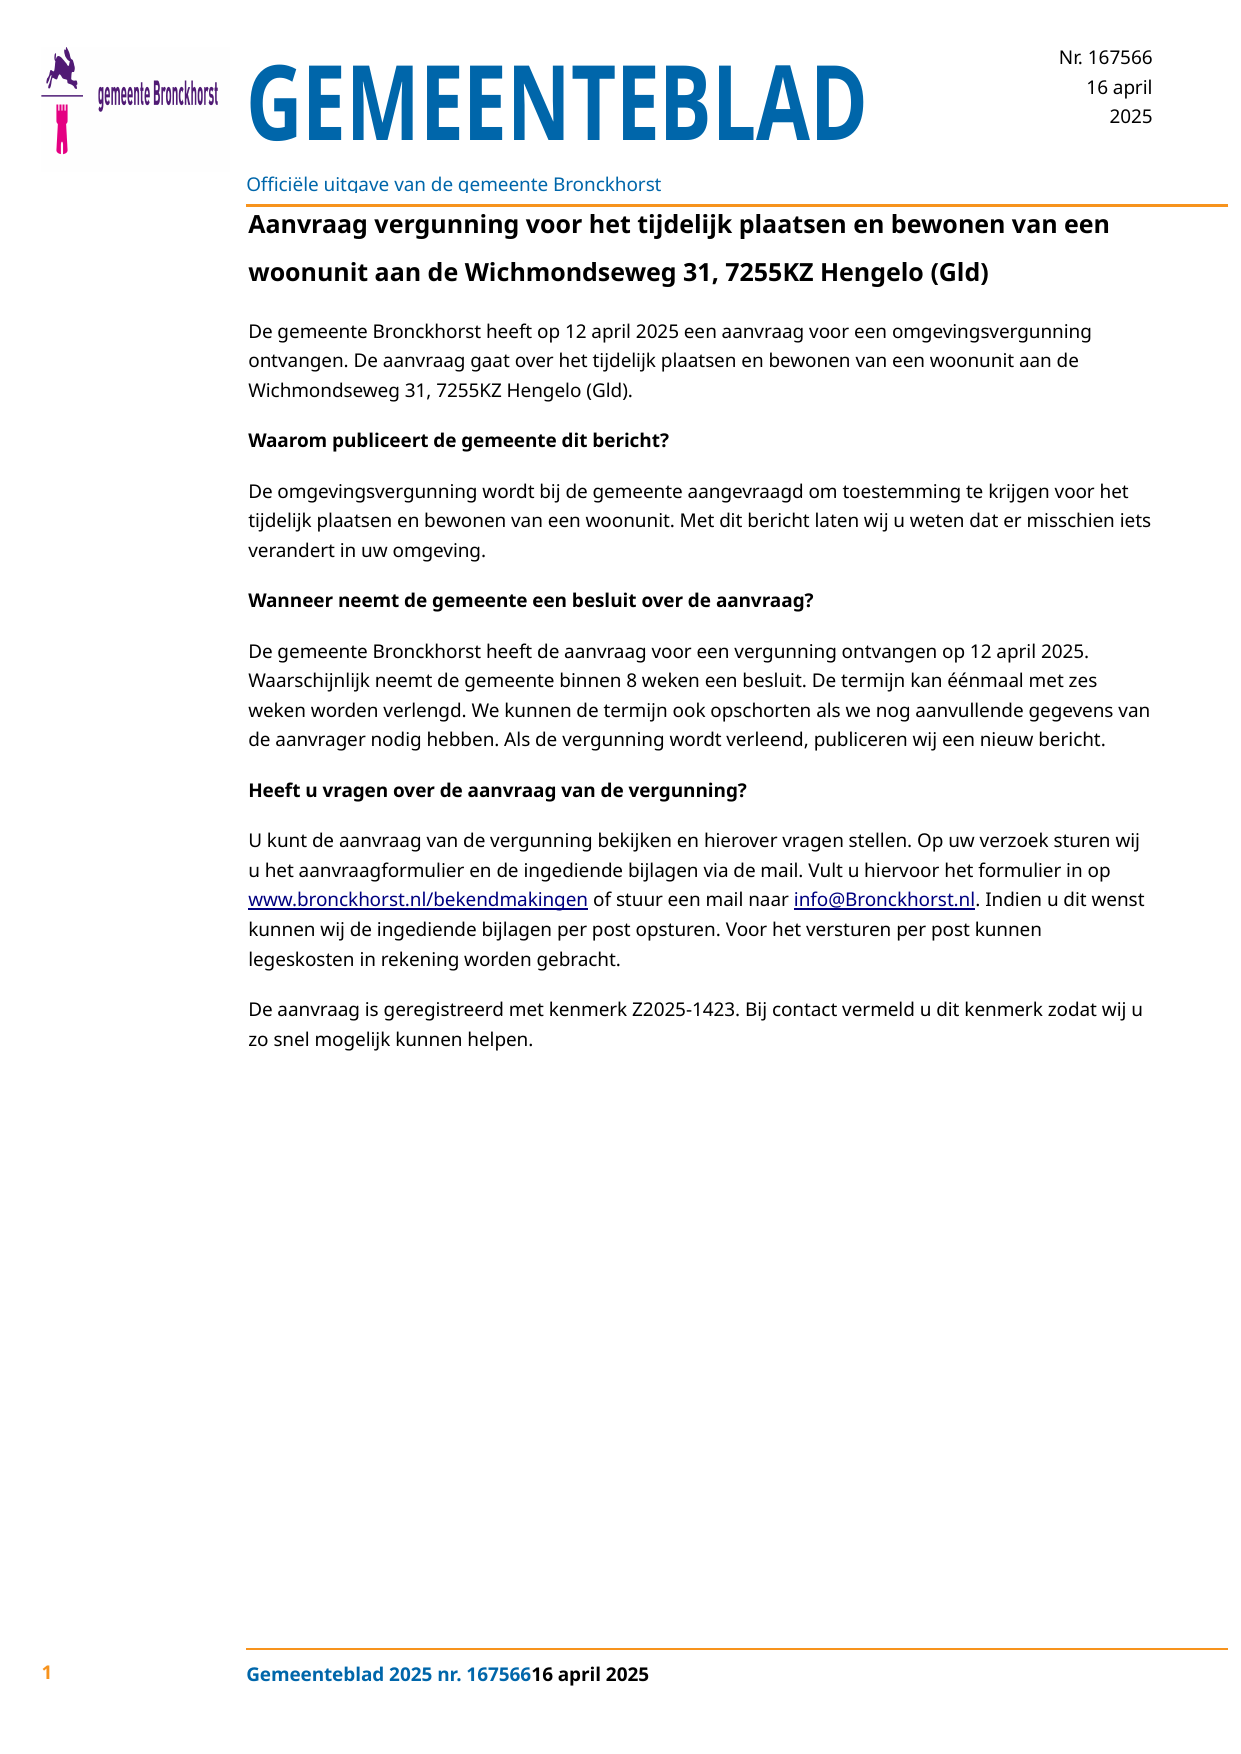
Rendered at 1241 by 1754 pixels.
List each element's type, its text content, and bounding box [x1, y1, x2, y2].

text Waarom publiceert de gemeente dit bericht? [248, 427, 1152, 453]
text Heeft u vragen over de aanvraag van de vergunning? [248, 777, 1152, 803]
text Aanvraag vergunning voor het tijdelijk plaatsen en bewonen van een woonunit aan de Wichmondseweg 31, 7255KZ Hengelo (Gld) [248, 207, 1152, 288]
text U kunt de aanvraag van de vergunning bekijken en hierover vragen stellen. Op uw verzoek sturen wij u het aanvraagformulier en de ingediende bijlagen via de mail. Vult u hiervoor het formulier in op www.bronckhorst.nl/bekendmakingen of stuur een mail naar info@Bronckhorst.nl. Indien u dit wenst kunnen wij de ingediende bijlagen per post opsturen. Voor het versturen per post kunnen legeskosten in rekening worden gebracht. [248, 827, 1152, 972]
text Wanneer neemt de gemeente een besluit over de aanvraag? [248, 587, 1152, 613]
text De gemeente Bronckhorst heeft op 12 april 2025 een aanvraag voor een omgevingsvergunning ontvangen. De aanvraag gaat over het tijdelijk plaatsen en bewonen van een woonunit aan de Wichmondseweg 31, 7255KZ Hengelo (Gld). [248, 318, 1152, 403]
text De omgevingsvergunning wordt bij de gemeente aangevraagd om toestemming te krijgen voor het tijdelijk plaatsen en bewonen van een woonunit. Met dit bericht laten wij u weten dat er misschien iets verandert in uw omgeving. [248, 478, 1152, 563]
picture [41, 47, 231, 172]
text De aanvraag is geregistreerd met kenmerk Z2025-1423. Bij contact vermeld u dit kenmerk zodat wij u zo snel mogelijk kunnen helpen. [248, 996, 1152, 1052]
text De gemeente Bronckhorst heeft de aanvraag voor een vergunning ontvangen op 12 april 2025. Waarschijnlijk neemt de gemeente binnen 8 weken een besluit. De termijn kan éénmaal met zes weken worden verlengd. We kunnen de termijn ook opschorten als we nog aanvullende gegevens van de aanvrager nodig hebben. Als de vergunning wordt verleend, publiceren wij een nieuw bericht. [248, 638, 1152, 752]
